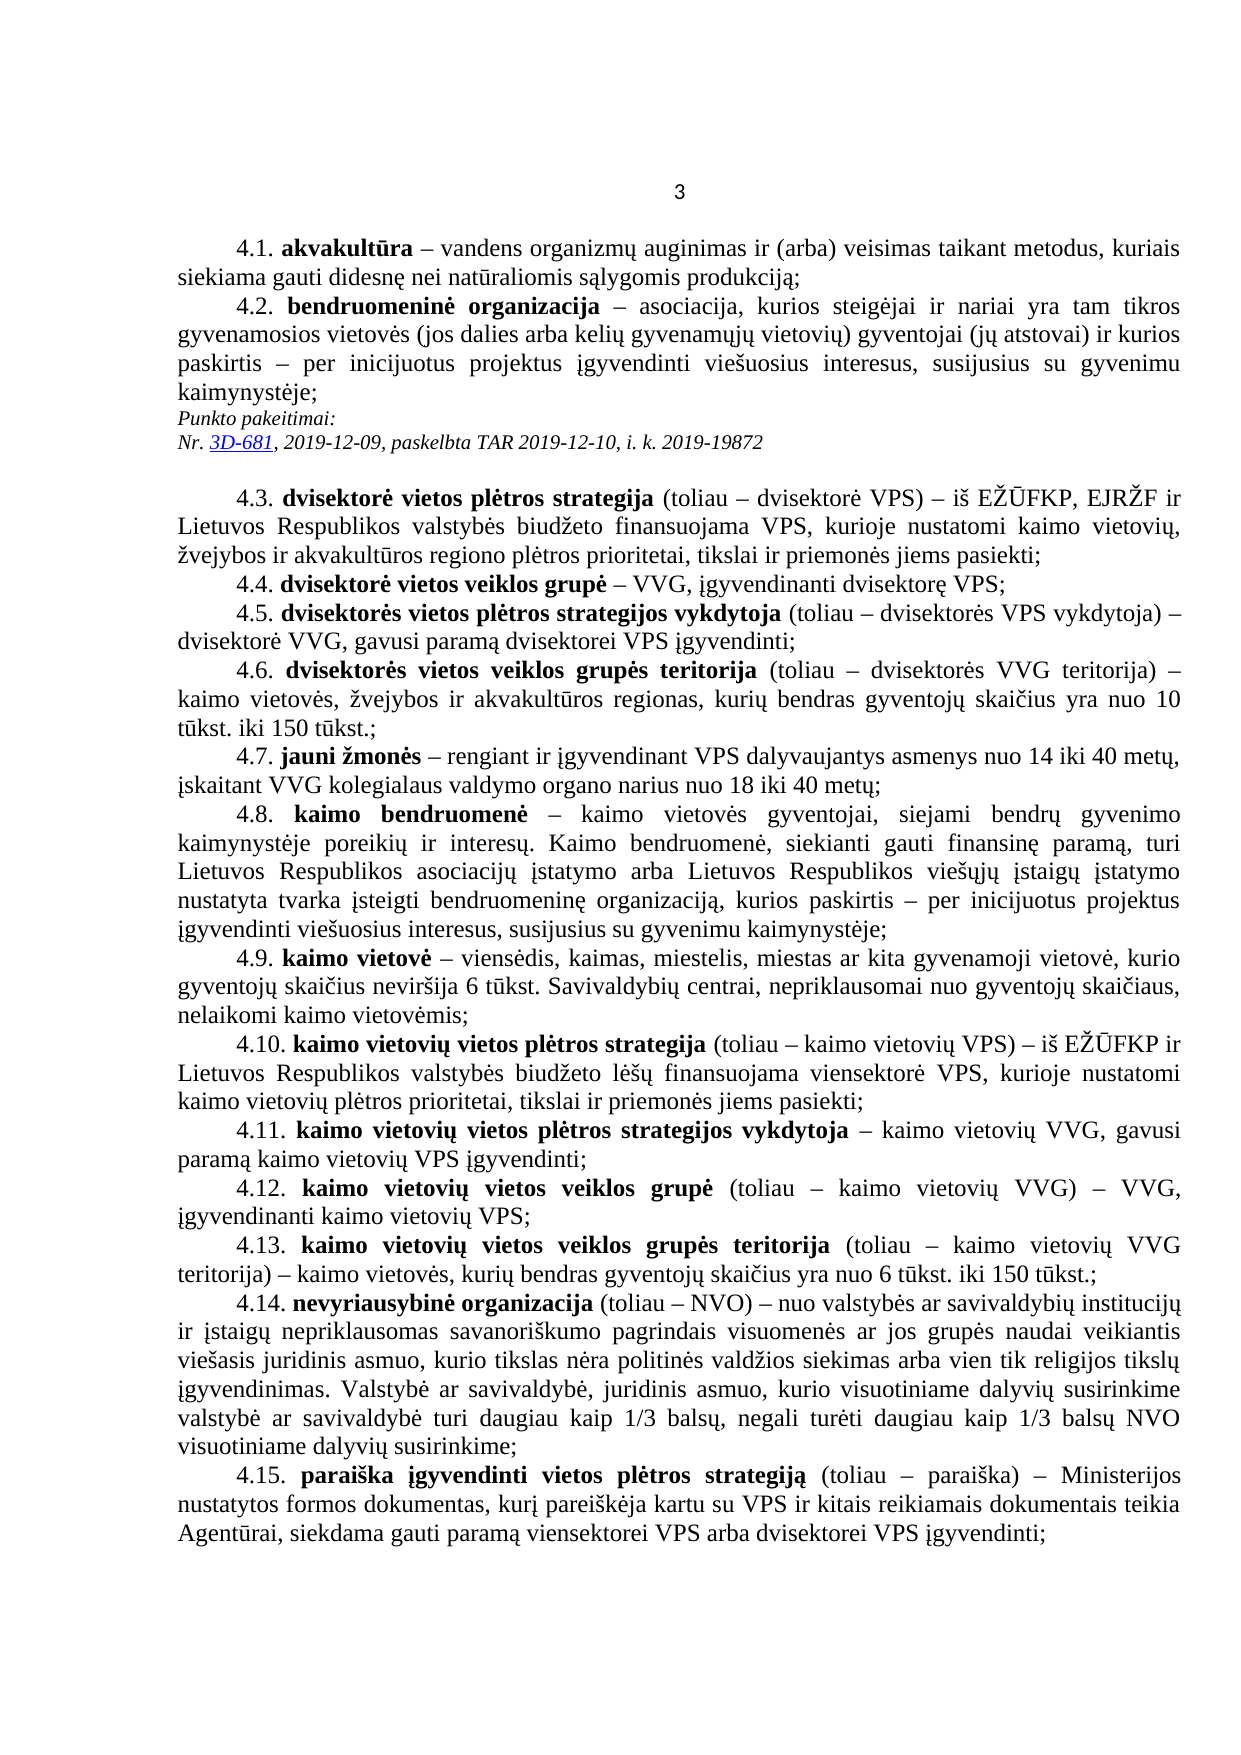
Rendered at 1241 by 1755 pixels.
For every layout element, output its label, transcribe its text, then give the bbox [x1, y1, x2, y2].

text 4.6. dvisektorės vietos veiklos grupės teritorija (toliau – dvisektorės VVG teritorija) – kaimo vietovės, žvejybos ir akvakultūros regionas, kurių bendras gyventojų skaičius yra nuo 10 tūkst. iki 150 tūkst.; [177, 655, 1181, 741]
text 4.7. jauni žmonės – rengiant ir įgyvendinant VPS dalyvaujantys asmenys nuo 14 iki 40 metų, įskaitant VVG kolegialaus valdymo organo narius nuo 18 iki 40 metų; [177, 741, 1181, 799]
text 4.1. akvakultūra – vandens organizmų auginimas ir (arba) veisimas taikant metodus, kuriais siekiama gauti didesnę nei natūraliomis sąlygomis produkciją; [177, 233, 1181, 291]
text 4.8. kaimo bendruomenė – kaimo vietovės gyventojai, siejami bendrų gyvenimo kaimynystėje poreikių ir interesų. Kaimo bendruomenė, siekianti gauti finansinę paramą, turi Lietuvos Respublikos asociacijų įstatymo arba Lietuvos Respublikos viešųjų įstaigų įstatymo nustatyta tvarka įsteigti bendruomeninę organizaciją, kurios paskirtis – per inicijuotus projektus įgyvendinti viešuosius interesus, susijusius su gyvenimu kaimynystėje; [177, 799, 1181, 943]
text 4.3. dvisektorė vietos plėtros strategija (toliau – dvisektorė VPS) – iš EŽŪFKP, EJRŽF ir Lietuvos Respublikos valstybės biudžeto finansuojama VPS, kurioje nustatomi kaimo vietovių, žvejybos ir akvakultūros regiono plėtros prioritetai, tikslai ir priemonės jiems pasiekti; [177, 483, 1181, 569]
text 4.14. nevyriausybinė organizacija (toliau – NVO) – nuo valstybės ar savivaldybių institucijų ir įstaigų nepriklausomas savanoriškumo pagrindais visuomenės ar jos grupės naudai veikiantis viešasis juridinis asmuo, kurio tikslas nėra politinės valdžios siekimas arba vien tik religijos tikslų įgyvendinimas. Valstybė ar savivaldybė, juridinis asmuo, kurio visuotiniame dalyvių susirinkime valstybė ar savivaldybė turi daugiau kaip 1/3 balsų, negali turėti daugiau kaip 1/3 balsų NVO visuotiniame dalyvių susirinkime; [177, 1288, 1181, 1460]
text 4.11. kaimo vietovių vietos plėtros strategijos vykdytoja – kaimo vietovių VVG, gavusi paramą kaimo vietovių VPS įgyvendinti; [177, 1115, 1181, 1173]
text 4.15. paraiška įgyvendinti vietos plėtros strategiją (toliau – paraiška) – Ministerijos nustatytos formos dokumentas, kurį pareiškėja kartu su VPS ir kitais reikiamais dokumentais teikia Agentūrai, siekdama gauti paramą viensektorei VPS arba dvisektorei VPS įgyvendinti; [177, 1460, 1181, 1546]
text Nr. 3D-681, 2019-12-09, paskelbta TAR 2019-12-10, i. k. 2019-19872 [177, 430, 1181, 454]
text 4.2. bendruomeninė organizacija – asociacija, kurios steigėjai ir nariai yra tam tikros gyvenamosios vietovės (jos dalies arba kelių gyvenamųjų vietovių) gyventojai (jų atstovai) ir kurios paskirtis – per inicijuotus projektus įgyvendinti viešuosius interesus, susijusius su gyvenimu kaimynystėje; [177, 291, 1181, 406]
text 4.4. dvisektorė vietos veiklos grupė – VVG, įgyvendinanti dvisektorę VPS; [177, 569, 1181, 598]
text 4.5. dvisektorės vietos plėtros strategijos vykdytoja (toliau – dvisektorės VPS vykdytoja) – dvisektorė VVG, gavusi paramą dvisektorei VPS įgyvendinti; [177, 598, 1181, 655]
text 4.9. kaimo vietovė – viensėdis, kaimas, miestelis, miestas ar kita gyvenamoji vietovė, kurio gyventojų skaičius neviršija 6 tūkst. Savivaldybių centrai, nepriklausomai nuo gyventojų skaičiaus, nelaikomi kaimo vietovėmis; [177, 943, 1181, 1029]
text 4.13. kaimo vietovių vietos veiklos grupės teritorija (toliau – kaimo vietovių VVG teritorija) – kaimo vietovės, kurių bendras gyventojų skaičius yra nuo 6 tūkst. iki 150 tūkst.; [177, 1230, 1181, 1288]
text 4.12. kaimo vietovių vietos veiklos grupė (toliau – kaimo vietovių VVG) – VVG, įgyvendinanti kaimo vietovių VPS; [177, 1173, 1181, 1230]
text Punkto pakeitimai: [177, 406, 1181, 430]
text 4.10. kaimo vietovių vietos plėtros strategija (toliau – kaimo vietovių VPS) – iš EŽŪFKP ir Lietuvos Respublikos valstybės biudžeto lėšų finansuojama viensektorė VPS, kurioje nustatomi kaimo vietovių plėtros prioritetai, tikslai ir priemonės jiems pasiekti; [177, 1029, 1181, 1115]
